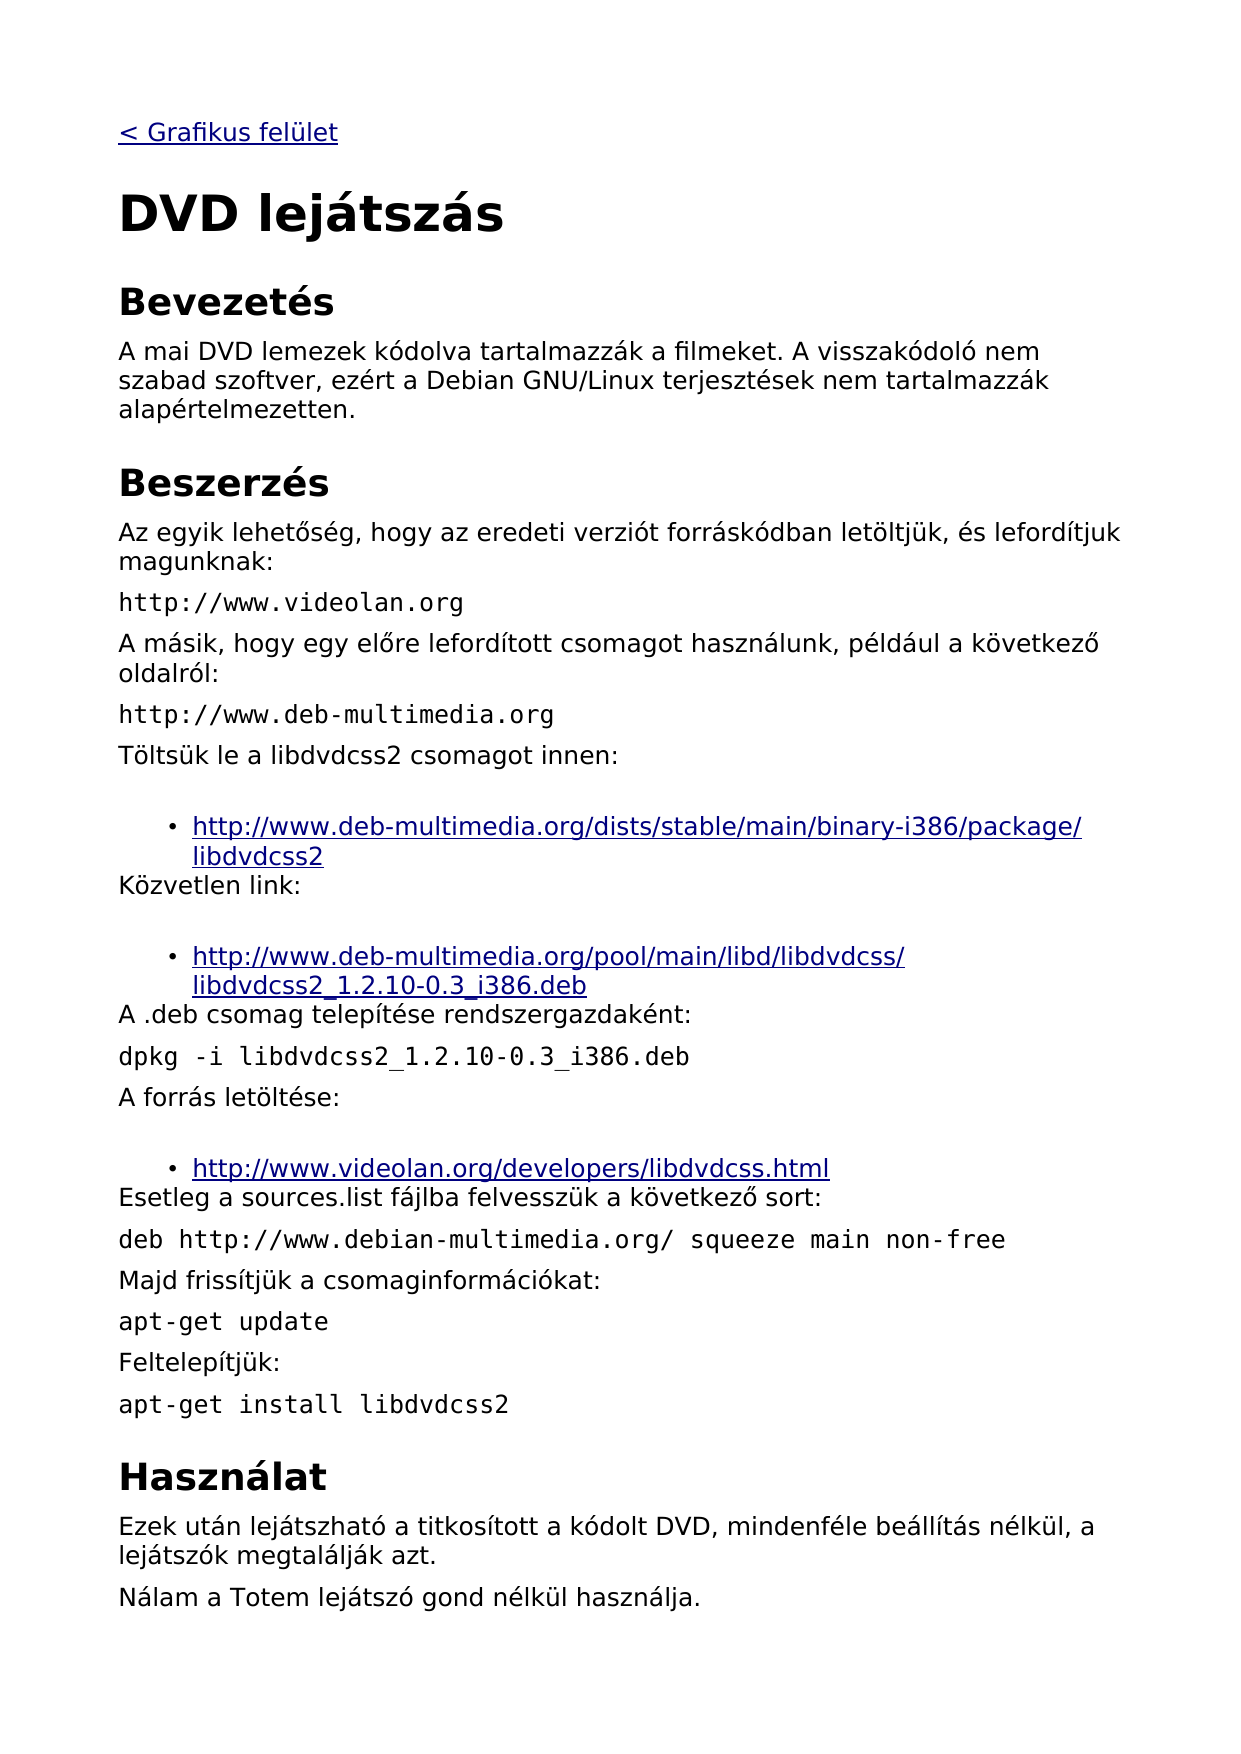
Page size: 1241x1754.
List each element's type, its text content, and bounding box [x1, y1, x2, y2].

subtitle Bevezetés [118, 281, 1122, 324]
text A .deb csomag telepítése rendszergazdaként: [118, 1000, 1122, 1029]
text < Grafikus felület [118, 118, 1122, 147]
text Feltelepítjük: [118, 1348, 1122, 1378]
text Ezek után lejátszható a titkosított a kódolt DVD, mindenféle beállítás nélkül, a lejátszók megtalálják azt. [118, 1512, 1122, 1571]
text Nálam a Totem lejátszó gond nélkül használja. [118, 1583, 1122, 1612]
text A mai DVD lemezek kódolva tartalmazzák a filmeket. A visszakódoló nem szabad szoftver, ezért a Debian GNU/Linux terjesztések nem tartalmazzák alapértelmezetten. [118, 337, 1122, 424]
list http://www.videolan.org/developers/libdvdcss.html [177, 1154, 1122, 1183]
subtitle Beszerzés [118, 462, 1122, 505]
text deb http://www.debian-multimedia.org/ squeeze main non-free [118, 1225, 1122, 1254]
text A másik, hogy egy előre lefordított csomagot használunk, például a következő oldalról: [118, 629, 1122, 688]
text dpkg -i libdvdcss2_1.2.10-0.3_i386.deb [118, 1042, 1122, 1071]
list http://www.deb-multimedia.org/pool/main/libd/libdvdcss/libdvdcss2_1.2.10-0.3_i386.deb [177, 942, 1122, 1000]
text Esetleg a sources.list fájlba felvesszük a következő sort: [118, 1183, 1122, 1212]
text Majd frissítjük a csomaginformációkat: [118, 1266, 1122, 1295]
text apt-get update [118, 1307, 1122, 1337]
text Közvetlen link: [118, 871, 1122, 900]
subtitle Használat [118, 1456, 1122, 1500]
text http://www.videolan.org [118, 589, 1122, 618]
text Az egyik lehetőség, hogy az eredeti verziót forráskódban letöltjük, és lefordítjuk magunknak: [118, 518, 1122, 576]
text http://www.deb-multimedia.org [118, 700, 1122, 729]
text apt-get install libdvdcss2 [118, 1390, 1122, 1419]
subtitle DVD lejátszás [118, 185, 1122, 243]
list http://www.deb-multimedia.org/dists/stable/main/binary-i386/package/libdvdcss2 [177, 812, 1122, 871]
text A forrás letöltése: [118, 1083, 1122, 1112]
text Töltsük le a libdvdcss2 csomagot innen: [118, 741, 1122, 771]
